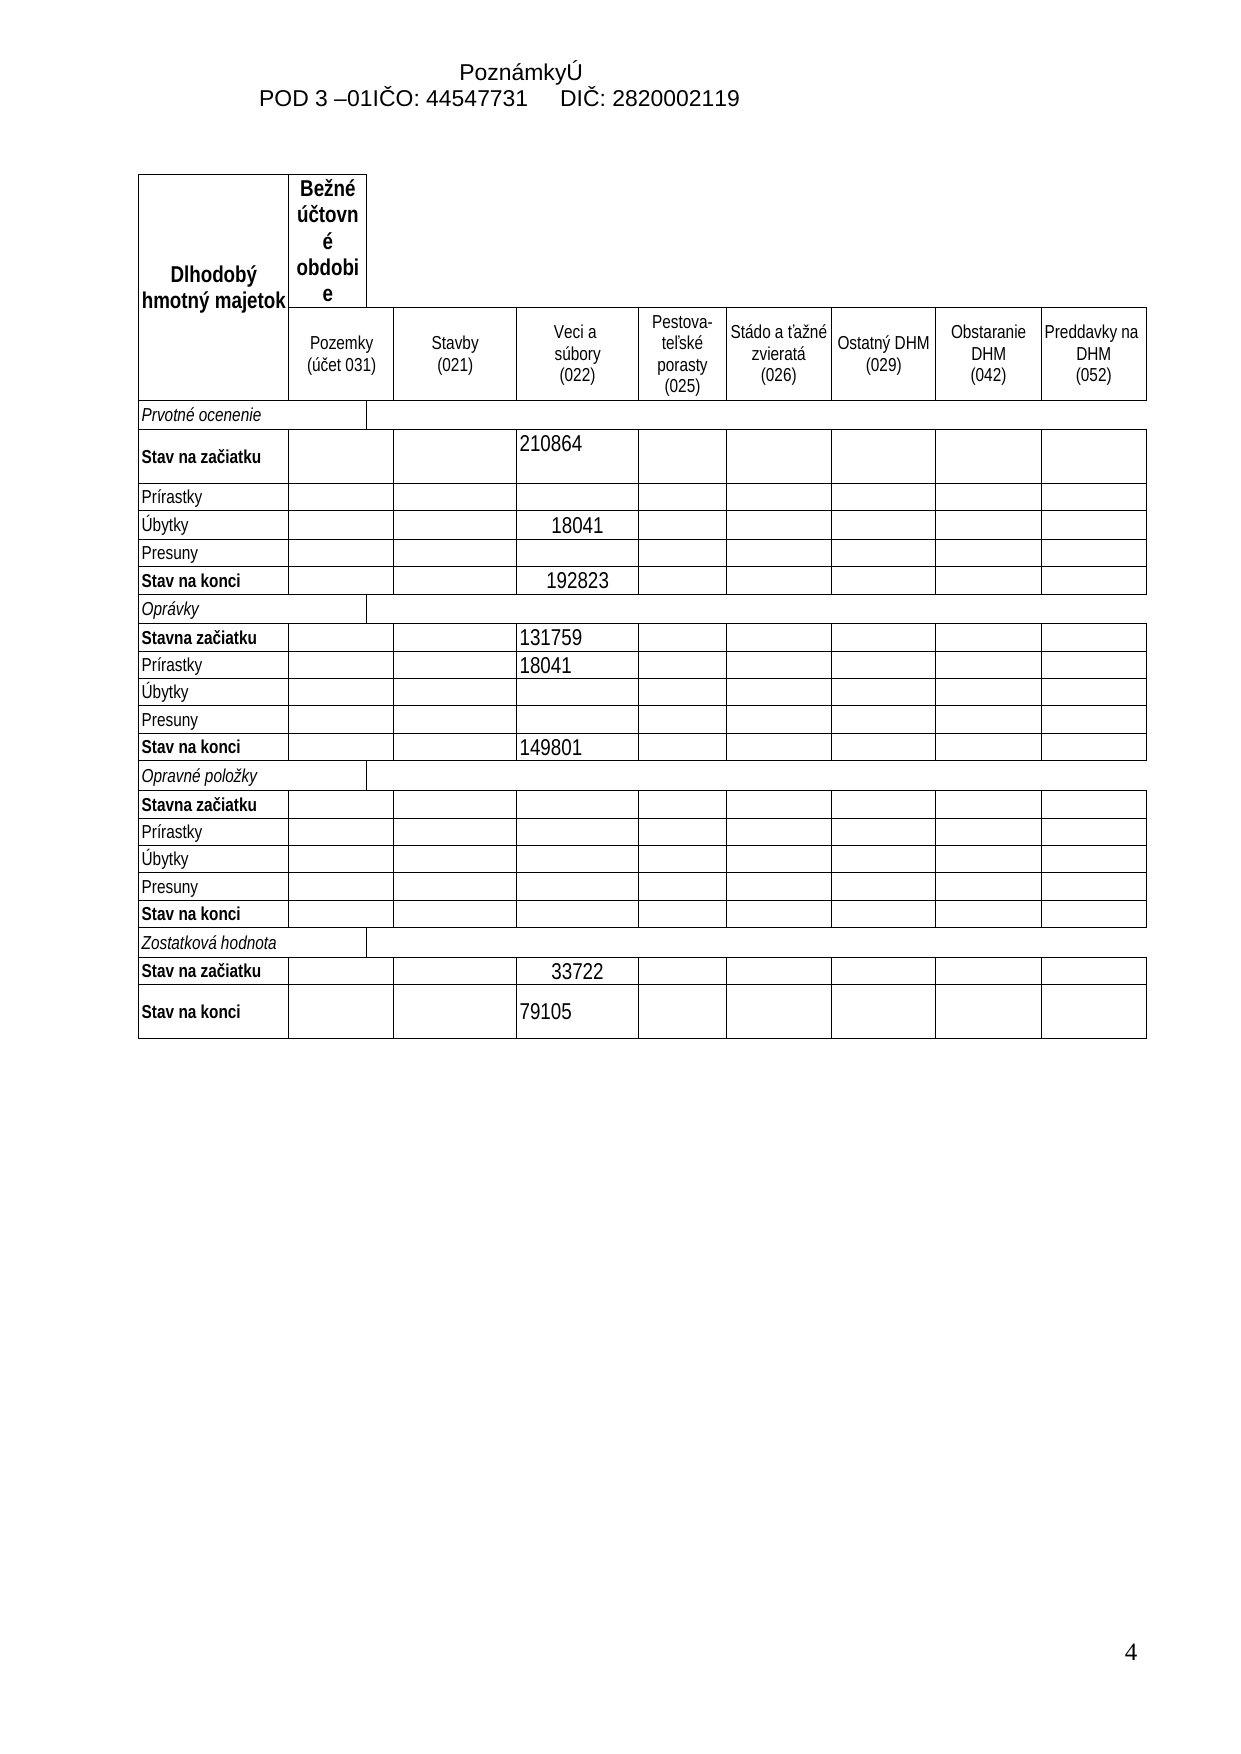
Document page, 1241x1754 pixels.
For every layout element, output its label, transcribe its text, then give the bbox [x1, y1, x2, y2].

table_cell [936, 430, 1041, 483]
table_cell Úbytky [139, 511, 288, 539]
table_cell [394, 985, 516, 1038]
table_cell [289, 652, 393, 678]
table_cell [1042, 873, 1146, 899]
table_cell [832, 791, 935, 817]
table_cell [517, 901, 638, 927]
table_cell [832, 484, 935, 510]
table_cell Presuny [139, 873, 288, 899]
table_cell Stav na začiatku [139, 958, 288, 984]
table_cell [936, 484, 1041, 510]
table_cell Stav na konci [139, 567, 288, 593]
table_cell Úbytky [139, 846, 288, 872]
table_cell [832, 819, 935, 845]
table_cell [727, 430, 831, 483]
table_cell [517, 679, 638, 705]
table_cell [832, 706, 935, 733]
table_cell [1042, 567, 1146, 593]
table_cell [832, 734, 935, 760]
table_cell [394, 567, 516, 593]
table_cell [936, 511, 1041, 539]
table_cell [639, 985, 726, 1038]
table_cell [517, 819, 638, 845]
table_cell [1042, 430, 1146, 483]
table_cell [639, 652, 726, 678]
table_cell [832, 873, 935, 899]
table_cell [832, 846, 935, 872]
table_cell [289, 567, 393, 593]
table_cell [394, 958, 516, 984]
table_cell [639, 846, 726, 872]
table_cell Stav na konci [139, 985, 288, 1038]
table_cell [936, 791, 1041, 817]
table_cell [727, 958, 831, 984]
table_cell Prvotné ocenenie [139, 401, 366, 429]
table_cell [1042, 652, 1146, 678]
table_cell [289, 624, 393, 651]
table_cell [936, 624, 1041, 651]
table_cell [727, 624, 831, 651]
table_cell Zostatková hodnota [139, 928, 366, 957]
table_cell [639, 901, 726, 927]
table_cell [1042, 484, 1146, 510]
table_cell Stavna začiatku [139, 624, 288, 651]
table_cell [832, 901, 935, 927]
table_cell [639, 791, 726, 817]
table_cell [289, 540, 393, 566]
table_cell [832, 958, 935, 984]
table_cell [727, 901, 831, 927]
table_cell [289, 511, 393, 539]
table_cell [289, 985, 393, 1038]
table_cell Obstaranie DHM (042) [936, 308, 1041, 399]
table_cell [639, 734, 726, 760]
table_cell [639, 540, 726, 566]
table_cell [1042, 985, 1146, 1038]
table_cell [832, 652, 935, 678]
table_cell Preddavky na DHM (052) [1042, 308, 1146, 399]
table_cell [289, 706, 393, 733]
table_cell Prírastky [139, 484, 288, 510]
table_cell Prírastky [139, 819, 288, 845]
table_cell 79105 [517, 985, 638, 1038]
table_cell [394, 819, 516, 845]
table_cell 131759 [517, 624, 638, 651]
table_cell [639, 873, 726, 899]
table_cell [639, 624, 726, 651]
table_cell [517, 484, 638, 510]
table_cell [936, 652, 1041, 678]
table_cell [832, 985, 935, 1038]
table_cell 18041 [517, 652, 638, 678]
table_cell [1042, 734, 1146, 760]
table_cell [936, 734, 1041, 760]
table_cell [832, 624, 935, 651]
table_cell [727, 511, 831, 539]
table_cell [639, 430, 726, 483]
table_cell [367, 595, 1146, 623]
table_cell [936, 819, 1041, 845]
table_cell [517, 873, 638, 899]
table_cell [517, 791, 638, 817]
table_cell [639, 819, 726, 845]
table_cell [289, 846, 393, 872]
table_cell [727, 706, 831, 733]
table_cell [289, 679, 393, 705]
table_cell [727, 791, 831, 817]
table_cell [289, 901, 393, 927]
table_cell [727, 873, 831, 899]
table_cell [394, 706, 516, 733]
table_cell Ostatný DHM (029) [832, 308, 935, 399]
table_cell 192823 [517, 567, 638, 593]
table_cell [394, 652, 516, 678]
table_cell [394, 873, 516, 899]
table_cell [1042, 958, 1146, 984]
table_cell [936, 901, 1041, 927]
table_cell [727, 985, 831, 1038]
table_cell [289, 791, 393, 817]
table_cell [367, 761, 1146, 790]
table_cell [727, 484, 831, 510]
table_cell [936, 846, 1041, 872]
table_cell [936, 873, 1041, 899]
table_cell [936, 958, 1041, 984]
table_cell [394, 846, 516, 872]
table_cell [832, 540, 935, 566]
table_cell [1042, 791, 1146, 817]
table_cell [832, 511, 935, 539]
table_cell [936, 985, 1041, 1038]
table_cell [1042, 679, 1146, 705]
table_cell [394, 511, 516, 539]
table_cell [727, 819, 831, 845]
table_cell [394, 791, 516, 817]
table_cell [936, 540, 1041, 566]
table_cell [727, 679, 831, 705]
table_cell [289, 958, 393, 984]
table_cell Stavby (021) [394, 308, 516, 399]
table_cell [394, 484, 516, 510]
table_cell 18041 [517, 511, 638, 539]
table_cell [727, 652, 831, 678]
table_header Bežné účtovné obdobie [289, 175, 366, 307]
table_cell [639, 706, 726, 733]
table_cell [832, 567, 935, 593]
table_cell [1042, 819, 1146, 845]
table_cell Opravné položky [139, 761, 366, 790]
table_cell Presuny [139, 706, 288, 733]
table_cell [1042, 846, 1146, 872]
table_header [367, 174, 1146, 307]
table_cell [727, 567, 831, 593]
table_cell [639, 679, 726, 705]
table_cell [727, 846, 831, 872]
table_cell Stav na začiatku [139, 430, 288, 483]
table_cell Stav na konci [139, 734, 288, 760]
table_cell [517, 706, 638, 733]
table_cell [394, 540, 516, 566]
table_cell [936, 567, 1041, 593]
table_cell [289, 734, 393, 760]
table_cell Oprávky [139, 595, 366, 623]
table_cell Presuny [139, 540, 288, 566]
table_cell [394, 430, 516, 483]
table_cell [936, 706, 1041, 733]
table_cell [936, 679, 1041, 705]
table_cell [289, 430, 393, 483]
table_cell [394, 734, 516, 760]
table_cell [1042, 706, 1146, 733]
table_cell [289, 484, 393, 510]
table_cell [289, 819, 393, 845]
table_cell Veci a súbory (022) [517, 308, 638, 399]
table_cell [727, 540, 831, 566]
table_cell [394, 624, 516, 651]
table_cell 149801 [517, 734, 638, 760]
table_cell Úbytky [139, 679, 288, 705]
table_cell Stav na konci [139, 901, 288, 927]
table_cell [639, 511, 726, 539]
table_cell Pozemky (účet 031) [289, 308, 393, 399]
table_cell [639, 958, 726, 984]
table_cell Prírastky [139, 652, 288, 678]
table_cell [367, 928, 1146, 957]
table_cell [1042, 901, 1146, 927]
table_cell Stádo a ťažné zvieratá (026) [727, 308, 831, 399]
table_cell 33722 [517, 958, 638, 984]
table_cell [832, 430, 935, 483]
table_cell [1042, 624, 1146, 651]
table_cell [517, 540, 638, 566]
table_cell [727, 734, 831, 760]
table_cell [639, 484, 726, 510]
table_cell [1042, 540, 1146, 566]
table_header Dlhodobý hmotný majetok [139, 175, 288, 399]
table_cell Pestova-teľské porasty (025) [639, 308, 726, 399]
table_cell [639, 567, 726, 593]
table_cell [394, 901, 516, 927]
table_cell [832, 679, 935, 705]
table_cell [517, 846, 638, 872]
table_cell [1042, 511, 1146, 539]
table_cell 210864 [517, 430, 638, 483]
table_cell Stavna začiatku [139, 791, 288, 817]
table_cell [289, 873, 393, 899]
table_cell [394, 679, 516, 705]
table_cell [367, 401, 1146, 429]
